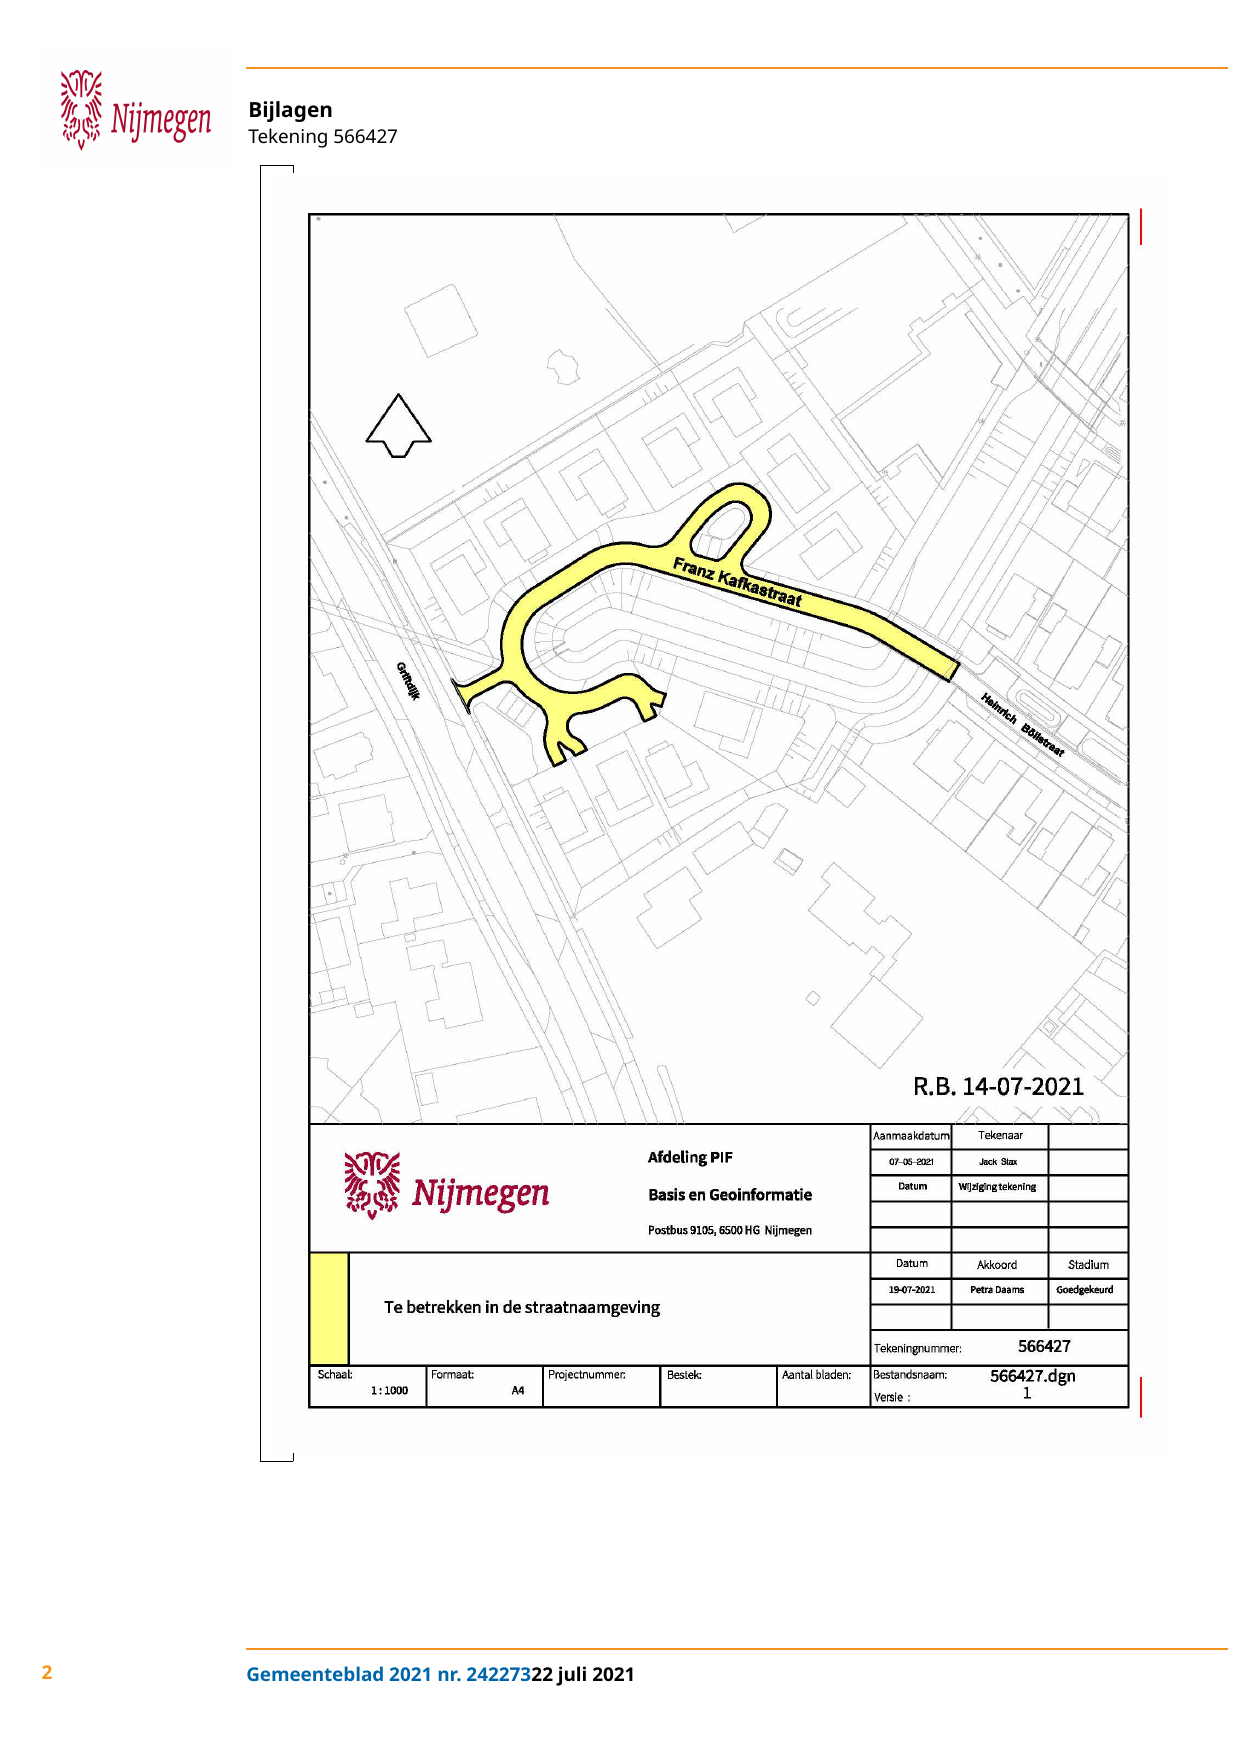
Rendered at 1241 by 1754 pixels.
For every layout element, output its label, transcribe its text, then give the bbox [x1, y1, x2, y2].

text Tekening 566427 [248, 123, 1152, 149]
picture [41, 47, 231, 172]
picture [268, 173, 1173, 1453]
text Bijlagen [248, 95, 1152, 123]
